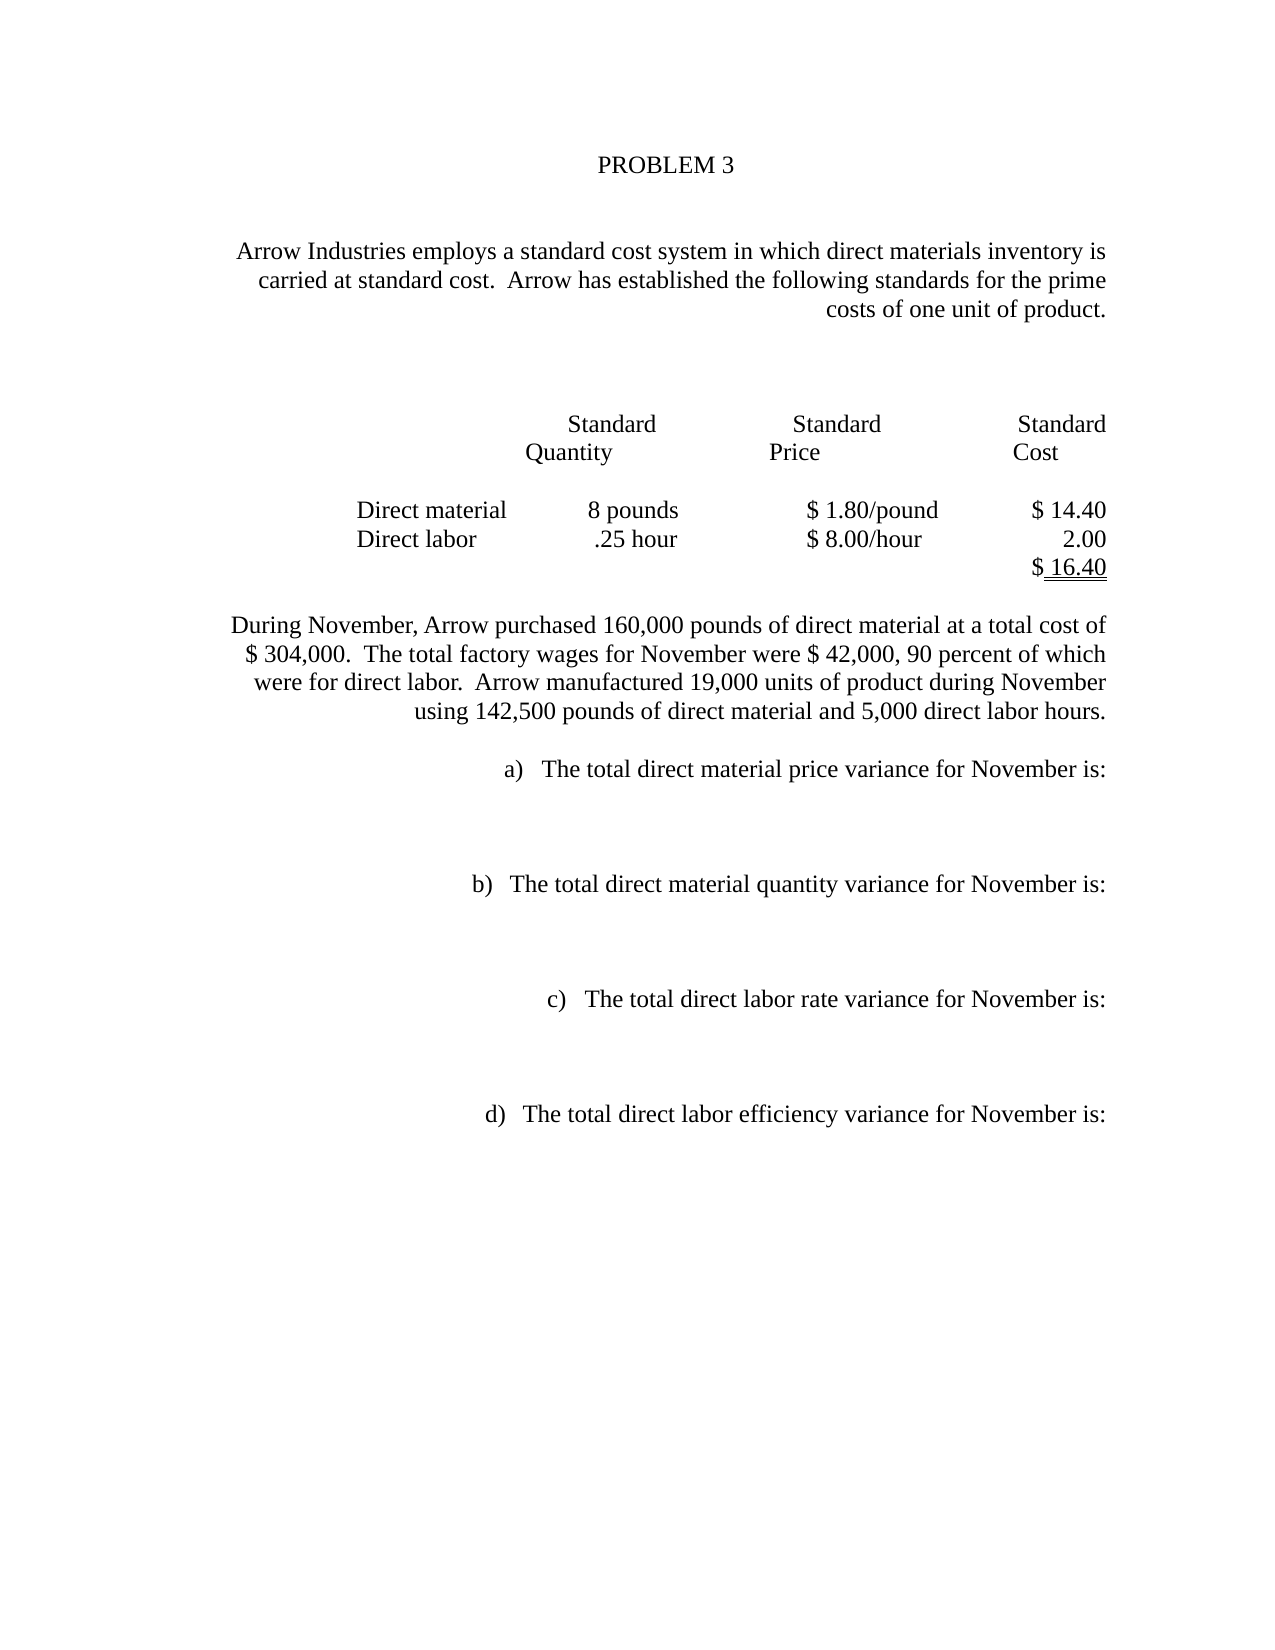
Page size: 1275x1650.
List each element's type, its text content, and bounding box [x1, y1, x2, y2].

text Arrow Industries employs a standard cost system in which direct materials inventory is carried at standard cost. Arrow has established the following standards for the prime costs of one unit of product. [225, 236, 1106, 322]
list The total direct labor efficiency variance for November is: [300, 1099, 1106, 1127]
list The total direct material quantity variance for November is: [300, 869, 1106, 897]
text Direct labor .25 hour $ 8.00/hour 2.00 [225, 524, 1106, 552]
text During November, Arrow purchased 160,000 pounds of direct material at a total cost of $ 304,000. The total factory wages for November were $ 42,000, 90 percent of which were for direct labor. Arrow manufactured 19,000 units of product during November using 142,500 pounds of direct material and 5,000 direct labor hours. [225, 610, 1106, 725]
text PROBLEM 3 [225, 150, 1106, 179]
list The total direct labor rate variance for November is: [300, 984, 1106, 1012]
text Direct material 8 pounds $ 1.80/pound $ 14.40 [225, 495, 1106, 524]
text Standard Standard Standard [225, 409, 1106, 437]
text $ 16.40 [225, 552, 1106, 581]
text Quantity Price Cost [225, 437, 1106, 466]
list The total direct material price variance for November is: [300, 754, 1106, 782]
